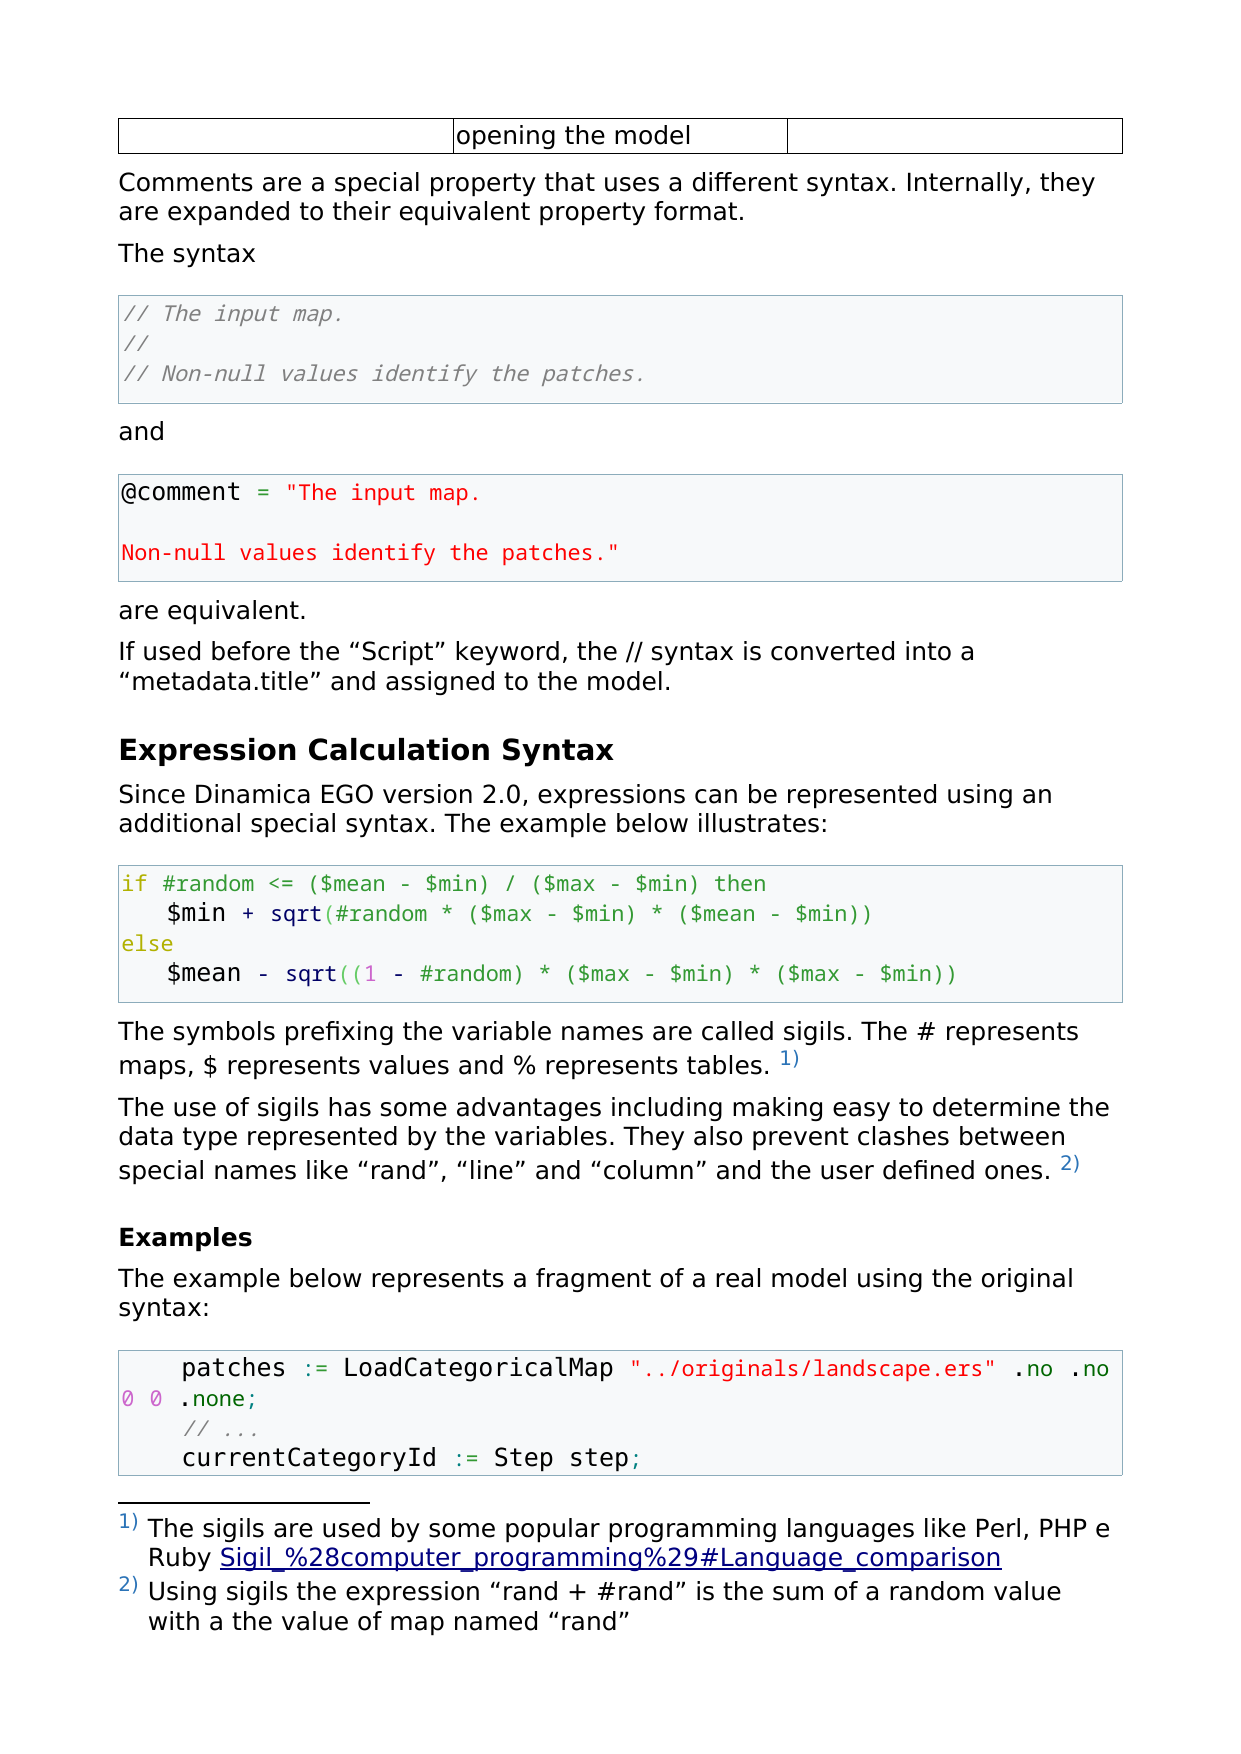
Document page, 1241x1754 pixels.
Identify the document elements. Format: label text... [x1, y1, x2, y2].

table_header // The input map. // // Non-null values identify the patches. [119, 296, 1122, 402]
table_cell [788, 119, 1122, 153]
table_cell [119, 119, 453, 153]
table_header if #random <= ($mean - $min) / ($max - $min) then $min + sqrt(#random * ($max - $min) * ($mean - $min)) else $mean - sqrt((1 - #random) * ($max - $min) * ($max - $min)) [119, 866, 1122, 1002]
text The use of sigils has some advantages including making easy to determine the data type represented by the variables. They also prevent clashes between special names like “rand”, “line” and “column” and the user defined ones. [118, 1093, 1122, 1185]
text The example below represents a fragment of a real model using the original syntax: [118, 1264, 1122, 1323]
subtitle Examples [118, 1223, 1122, 1252]
text and [118, 417, 1122, 447]
table_cell opening the model [454, 119, 787, 153]
table_header patches := LoadCategoricalMap "../originals/landscape.ers" .no .no 0 0 .none; // ... currentCategoryId := Step step; [119, 1351, 1122, 1475]
text If used before the “Script” keyword, the // syntax is converted into a “metadata.title” and assigned to the model. [118, 637, 1122, 696]
text Using sigils the expression “rand + #rand” is the sum of a random value with a the value of map named “rand” [118, 1573, 1122, 1636]
text The symbols prefixing the variable names are called sigils. The # represents maps, $ represents values and % represents tables. [118, 1017, 1122, 1080]
text The syntax [118, 239, 1122, 268]
text are equivalent. [118, 596, 1122, 625]
text Comments are a special property that uses a different syntax. Internally, they are expanded to their equivalent property format. [118, 168, 1122, 226]
text The sigils are used by some popular programming languages like Perl, PHP e Ruby Sigil_%28computer_programming%29#Language_comparison [118, 1509, 1122, 1573]
table_header @comment = "The input map. Non-null values identify the patches." [119, 475, 1122, 581]
subtitle Expression Calculation Syntax [118, 733, 1122, 767]
text Since Dinamica EGO version 2.0, expressions can be represented using an additional special syntax. The example below illustrates: [118, 780, 1122, 838]
